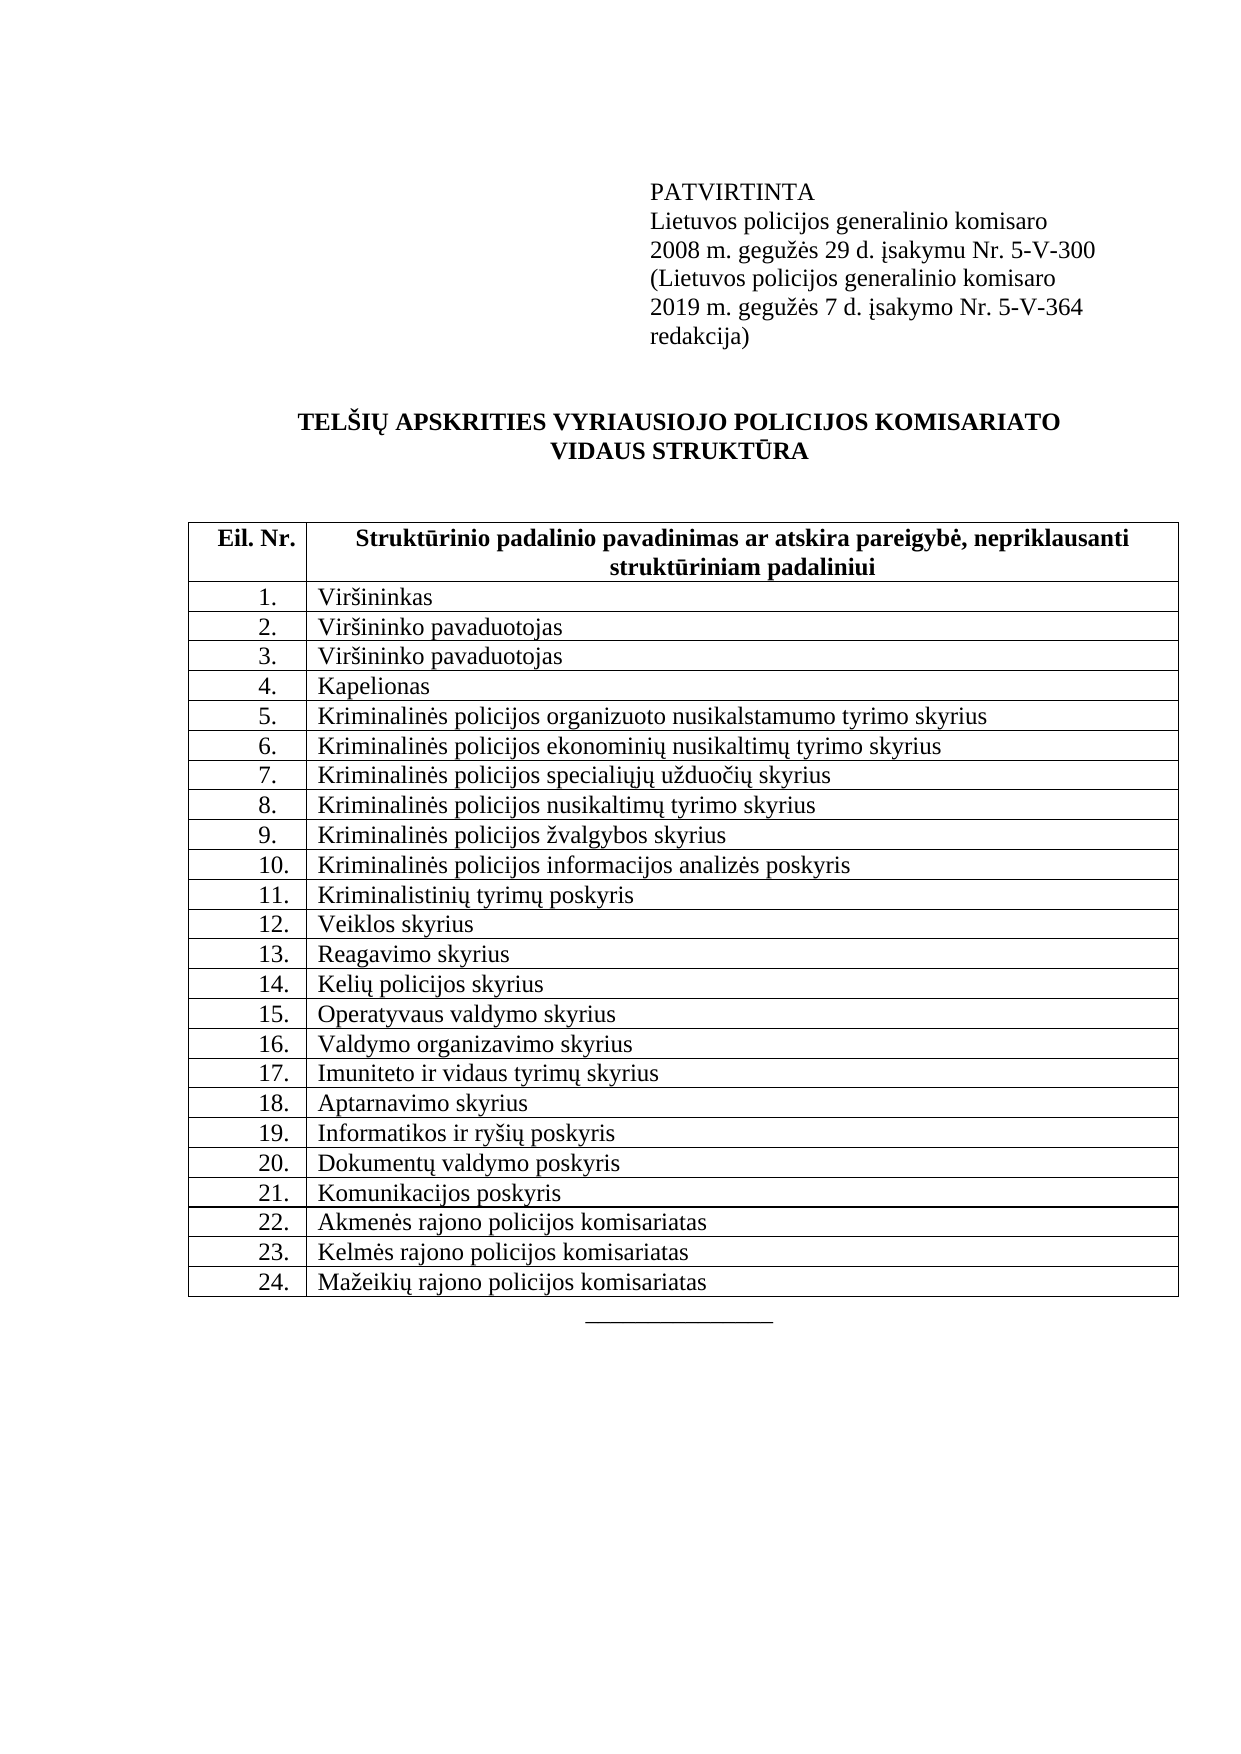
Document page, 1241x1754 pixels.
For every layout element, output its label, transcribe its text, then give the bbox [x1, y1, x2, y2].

text TELŠIŲ APSKRITIES VYRIAUSIOJO POLICIJOS KOMISARIATO [177, 407, 1181, 436]
text VIDAUS STRUKTŪRA [177, 436, 1181, 465]
table_cell 12. [189, 910, 306, 938]
table_cell 18. [189, 1088, 306, 1117]
table_header Eil. Nr. [189, 523, 306, 581]
table_cell Viršininko pavaduotojas [307, 612, 1178, 640]
table_cell Valdymo organizavimo skyrius [307, 1029, 1178, 1057]
table_cell Kriminalinės policijos informacijos analizės poskyris [307, 850, 1178, 879]
table_cell 20. [189, 1148, 306, 1177]
table_cell 9. [189, 820, 306, 849]
table_cell 13. [189, 939, 306, 968]
text 2019 m. gegužės 7 d. įsakymo Nr. 5-V-364 [177, 292, 1181, 321]
text (Lietuvos policijos generalinio komisaro [177, 263, 1181, 292]
table_cell Kriminalinės policijos ekonominių nusikaltimų tyrimo skyrius [307, 731, 1178, 759]
table_cell 24. [189, 1267, 306, 1296]
table_cell 16. [189, 1029, 306, 1057]
table_cell Mažeikių rajono policijos komisariatas [307, 1267, 1178, 1296]
table_cell Viršininkas [307, 582, 1178, 611]
table_cell Kelmės rajono policijos komisariatas [307, 1237, 1178, 1266]
table_cell 10. [189, 850, 306, 879]
table_cell Veiklos skyrius [307, 910, 1178, 938]
table_cell 22. [189, 1208, 306, 1236]
table_cell 2. [189, 612, 306, 640]
text 2008 m. gegužės 29 d. įsakymu Nr. 5-V-300 [177, 235, 1181, 263]
table_cell Reagavimo skyrius [307, 939, 1178, 968]
table_cell Kelių policijos skyrius [307, 969, 1178, 998]
text redakcija) [177, 321, 1181, 350]
table_cell Akmenės rajono policijos komisariatas [307, 1208, 1178, 1236]
table_cell 1. [189, 582, 306, 611]
table_cell Komunikacijos poskyris [307, 1178, 1178, 1206]
table_cell Dokumentų valdymo poskyris [307, 1148, 1178, 1177]
table_cell Operatyvaus valdymo skyrius [307, 999, 1178, 1028]
text Lietuvos policijos generalinio komisaro [177, 206, 1181, 235]
table_cell Kriminalinės policijos organizuoto nusikalstamumo tyrimo skyrius [307, 701, 1178, 730]
table_cell 23. [189, 1237, 306, 1266]
table_cell Aptarnavimo skyrius [307, 1088, 1178, 1117]
table_cell 7. [189, 761, 306, 789]
table_cell 14. [189, 969, 306, 998]
table_cell Kriminalinės policijos žvalgybos skyrius [307, 820, 1178, 849]
table_cell Viršininko pavaduotojas [307, 641, 1178, 670]
table_cell 4. [189, 671, 306, 700]
table_cell Kriminalistinių tyrimų poskyris [307, 880, 1178, 908]
table_cell 11. [189, 880, 306, 908]
table_cell 19. [189, 1118, 306, 1147]
table_cell 15. [189, 999, 306, 1028]
text PATVIRTINTA [177, 177, 1181, 206]
text _______________ [177, 1297, 1181, 1326]
table_cell 3. [189, 641, 306, 670]
table_cell Kriminalinės policijos specialiųjų užduočių skyrius [307, 761, 1178, 789]
table_cell Kriminalinės policijos nusikaltimų tyrimo skyrius [307, 790, 1178, 819]
table_cell Informatikos ir ryšių poskyris [307, 1118, 1178, 1147]
table_cell 6. [189, 731, 306, 759]
table_cell 17. [189, 1059, 306, 1087]
table_cell 21. [189, 1178, 306, 1206]
table_cell 5. [189, 701, 306, 730]
table_header Struktūrinio padalinio pavadinimas ar atskira pareigybė, nepriklausanti struktūriniam padaliniui [307, 523, 1178, 581]
table_cell Kapelionas [307, 671, 1178, 700]
table_cell Imuniteto ir vidaus tyrimų skyrius [307, 1059, 1178, 1087]
table_cell 8. [189, 790, 306, 819]
